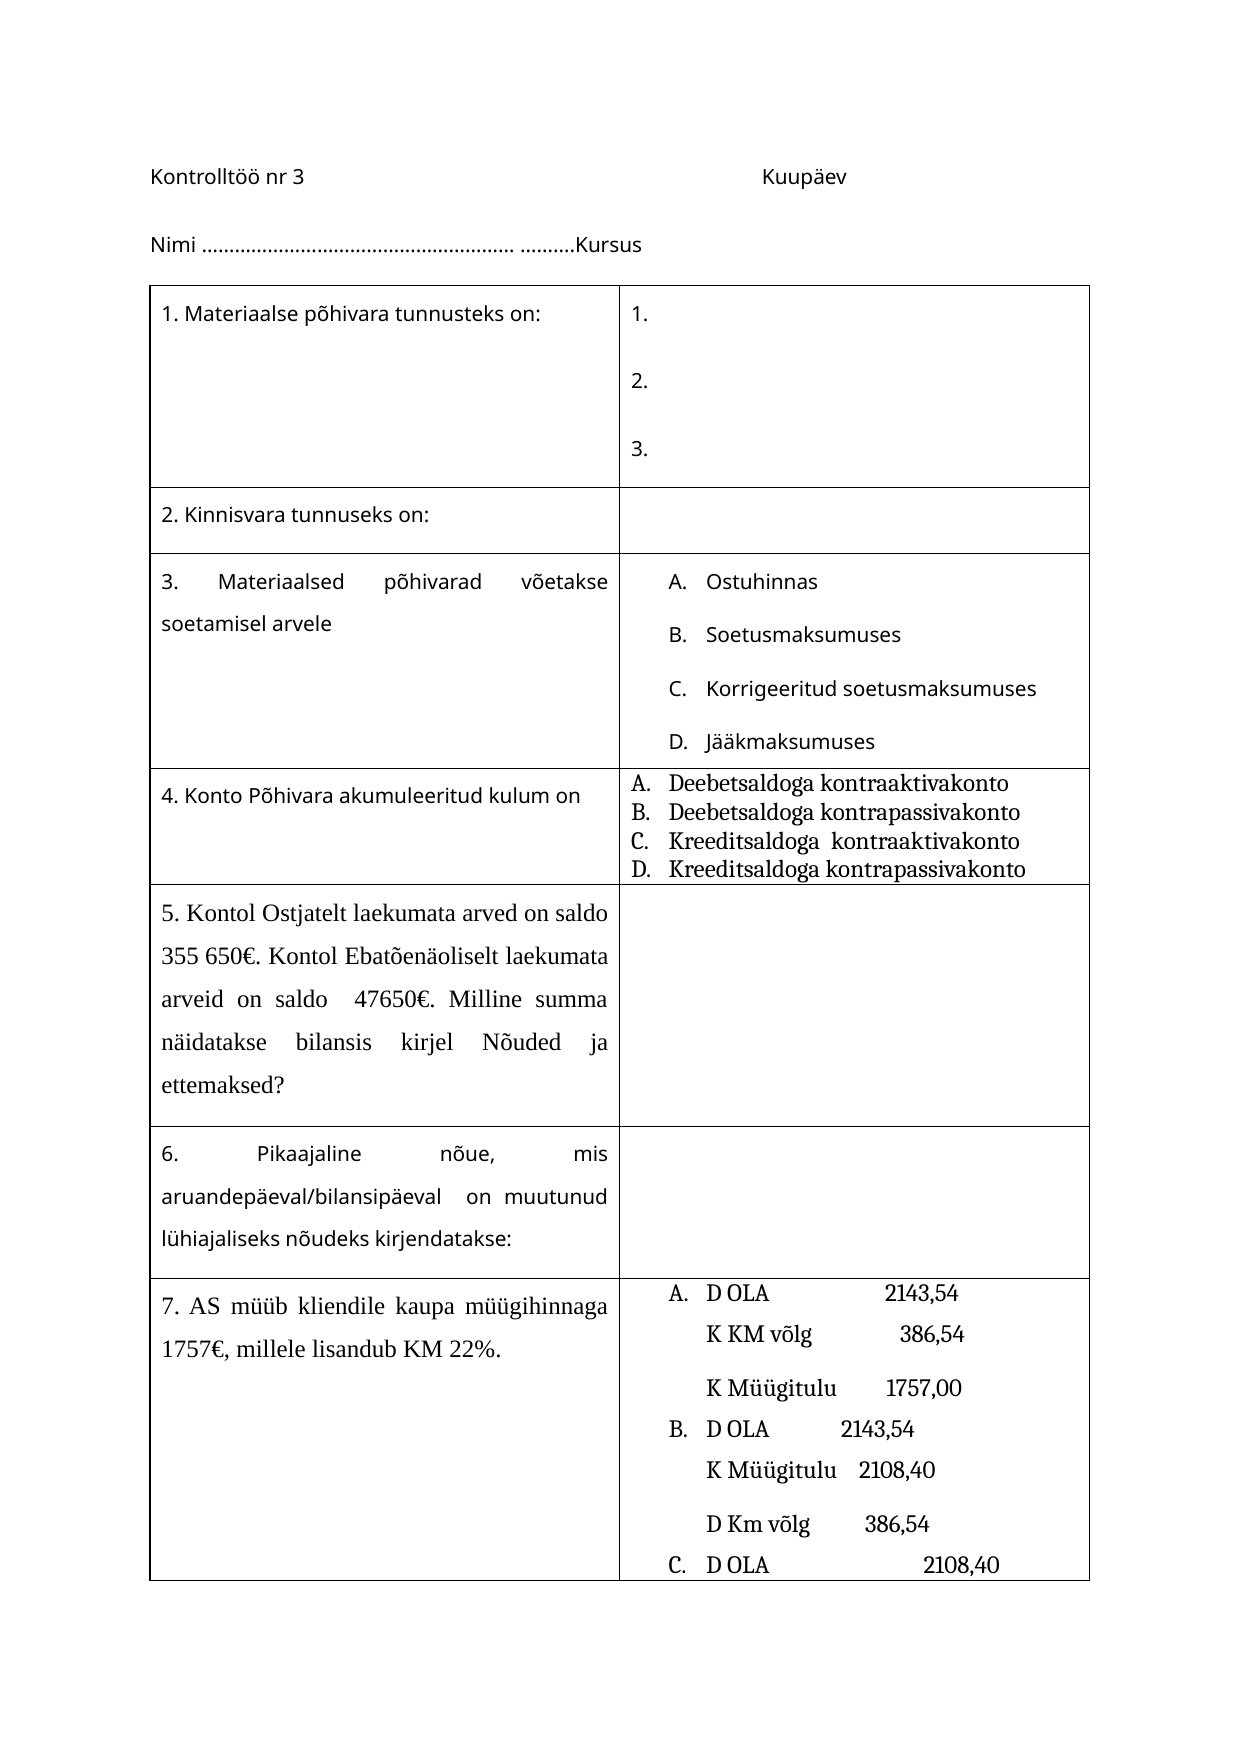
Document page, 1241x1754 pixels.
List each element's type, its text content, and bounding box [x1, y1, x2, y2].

table_cell 3. Materiaalsed põhivarad võetakse soetamisel arvele [151, 554, 619, 768]
text Nimi ………………………………………………… ……….Kursus [150, 230, 1090, 258]
table_cell [620, 1127, 1089, 1277]
table_cell 4. Konto Põhivara akumuleeritud kulum on [151, 769, 619, 884]
table_cell D OLA 2143,54 K KM võlg 386,54 K Müügitulu 1757,00 D OLA 2143,54 K Müügitulu 2108,40 D Km võlg 386,54 D OLA 2108,40 K Müügitulu 1757.00 K KM võlg 351.40 [620, 1279, 1089, 1580]
table_header 1. 2. 3. [620, 286, 1089, 487]
table_cell [620, 488, 1089, 553]
table_cell [620, 885, 1089, 1126]
table_cell Ostuhinnas Soetusmaksumuses Korrigeeritud soetusmaksumuses Jääkmaksumuses [620, 554, 1089, 768]
table_cell 6. Pikaajaline nõue, mis aruandepäeval/bilansipäeval on muutunud lühiajaliseks nõudeks kirjendatakse: [151, 1127, 619, 1277]
table_cell Deebetsaldoga kontraaktivakonto Deebetsaldoga kontrapassivakonto Kreeditsaldoga kontraaktivakonto Kreeditsaldoga kontrapassivakonto [620, 769, 1089, 884]
text Kontrolltöö nr 3 Kuupäev [150, 162, 1090, 191]
table_header 1. Materiaalse põhivara tunnusteks on: [151, 286, 619, 487]
table_cell 2. Kinnisvara tunnuseks on: [151, 488, 619, 553]
table_cell 5. Kontol Ostjatelt laekumata arved on saldo 355 650€. Kontol Ebatõenäoliselt laekumata arveid on saldo 47650€. Milline summa näidatakse bilansis kirjel Nõuded ja ettemaksed? [151, 885, 619, 1126]
table_cell 7. AS müüb kliendile kaupa müügihinnaga 1757€, millele lisandub KM 22%. [151, 1279, 619, 1580]
